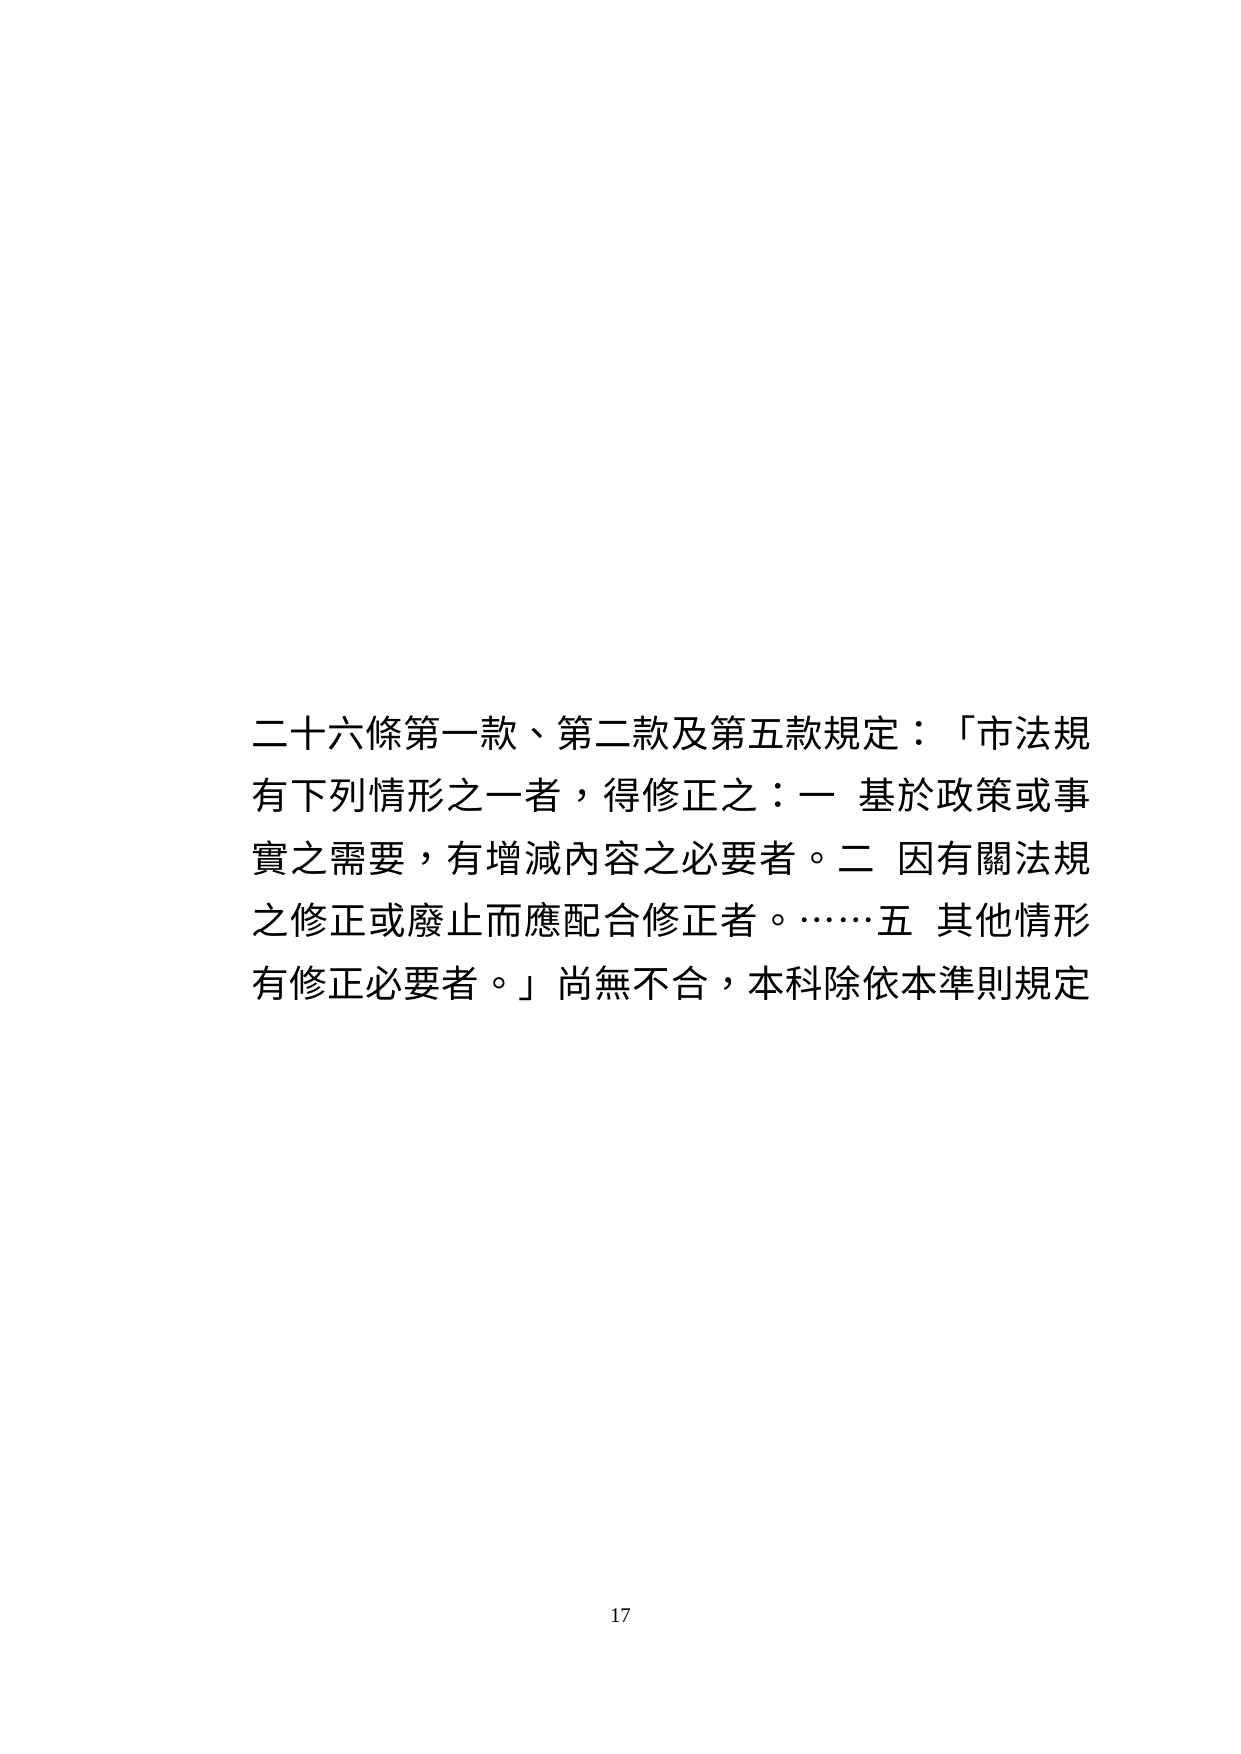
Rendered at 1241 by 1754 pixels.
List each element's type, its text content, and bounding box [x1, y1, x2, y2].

text 二十六條第一款、第二款及第五款規定：「市法規有下列情形之一者，得修正之：一 基於政策或事實之需要，有增減內容之必要者。二 因有關法規之修正或廢止而應配合修正者。……五 其他情形有修正必要者。」尚無不合，本科除依本準則規定 [177, 689, 1092, 1002]
